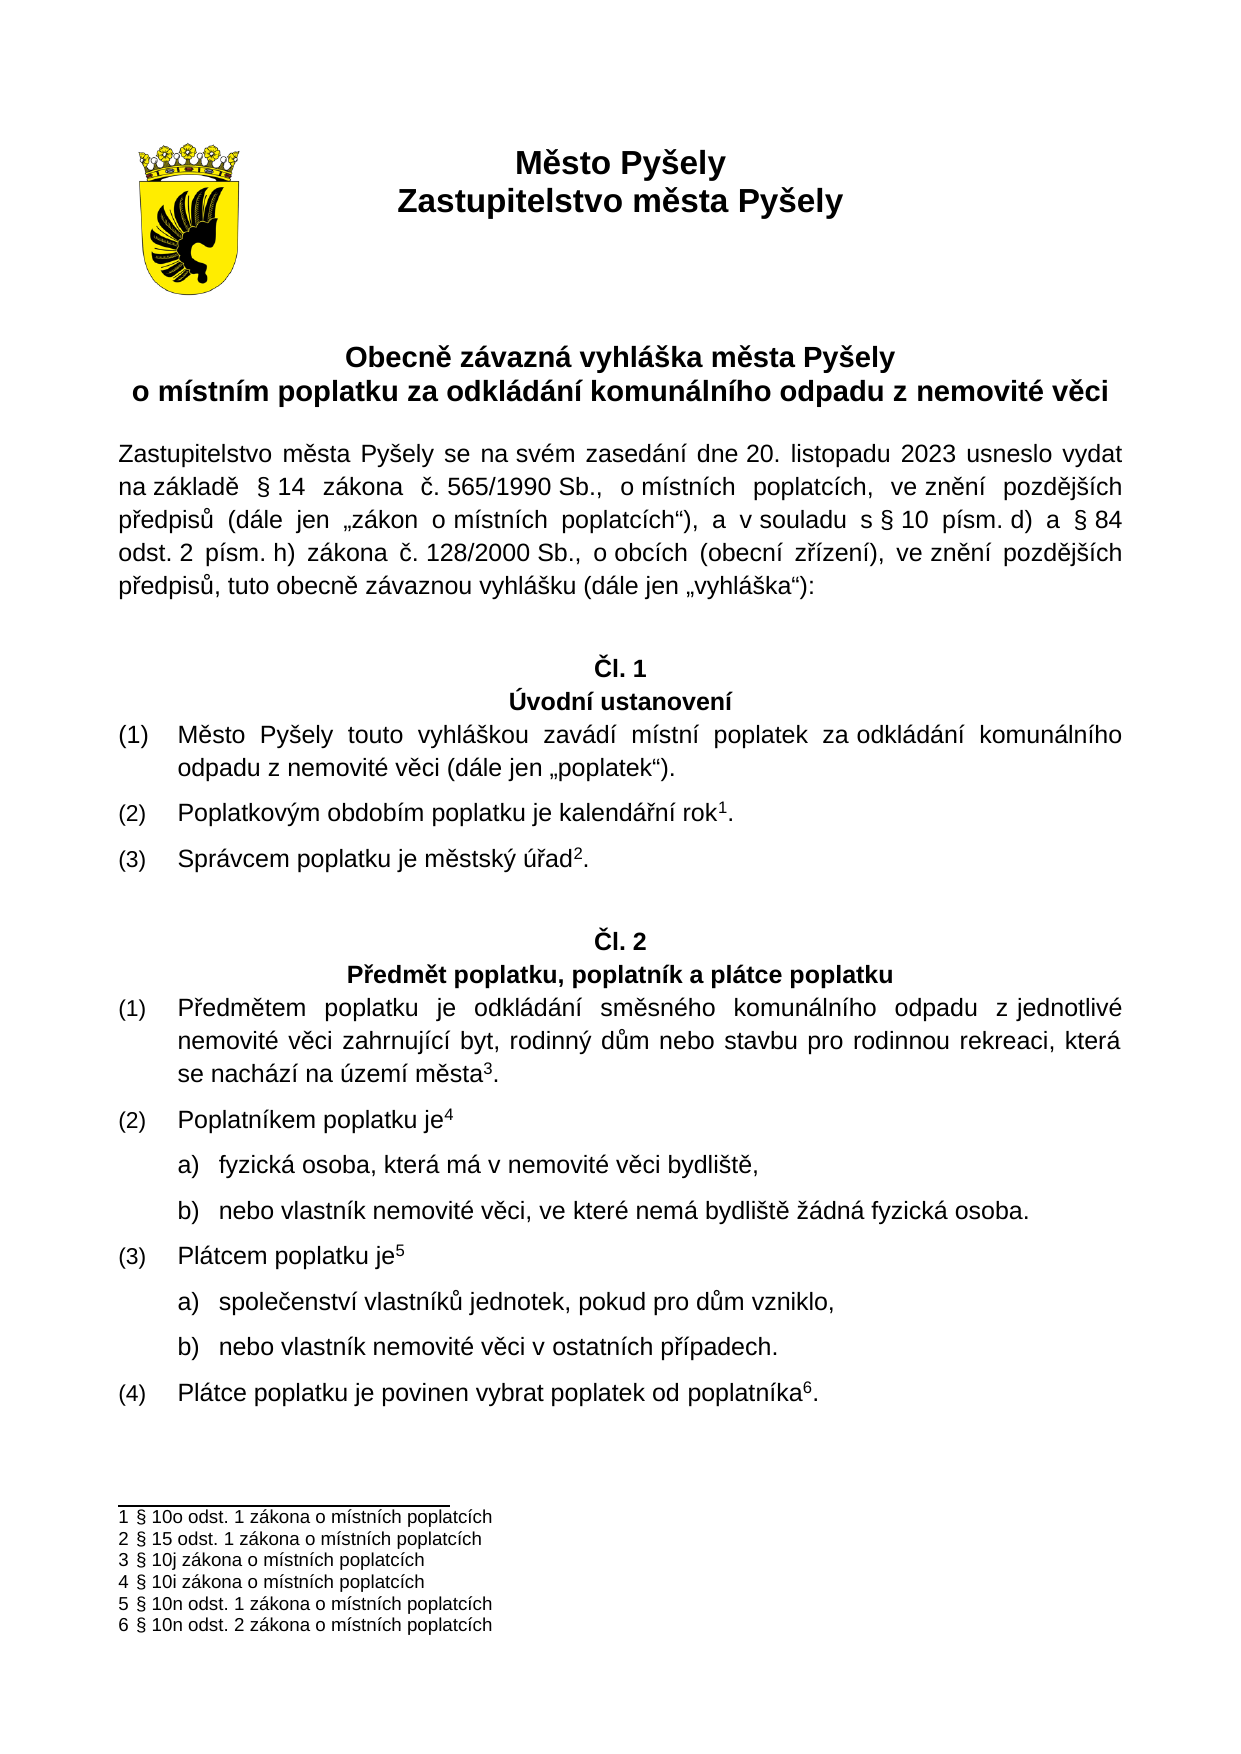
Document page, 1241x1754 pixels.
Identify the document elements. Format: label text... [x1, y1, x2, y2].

list Město Pyšely touto vyhláškou zavádí místní poplatek za odkládání komunálního odpadu z nemovité věci (dále jen „poplatek“). [118, 720, 1122, 782]
list § 10o odst. 1 zákona o místních poplatcích [118, 1506, 1122, 1528]
list § 10i zákona o místních poplatcích [118, 1571, 1122, 1592]
list Poplatkovým obdobím poplatku je kalendářní rok. [118, 798, 1122, 827]
list Předmětem poplatku je odkládání směsného komunálního odpadu z jednotlivé nemovité věci zahrnující byt, rodinný dům nebo stavbu pro rodinnou rekreaci, která se nachází na území města. [118, 993, 1122, 1088]
list nebo vlastník nemovité věci v ostatních případech. [177, 1332, 1122, 1361]
text Zastupitelstvo města Pyšely se na svém zasedání dne 20. listopadu 2023 usneslo vydat na základě § 14 zákona č. 565/1990 Sb., o místních poplatcích, ve znění pozdějších předpisů (dále jen „zákon o místních poplatcích“), a v souladu s § 10 písm. d) a § 84 odst. 2 písm. h) zákona č. 128/2000 Sb., o obcích (obecní zřízení), ve znění pozdějších předpisů, tuto obecně závaznou vyhlášku (dále jen „vyhláška“): [118, 439, 1122, 599]
list Správcem poplatku je městský úřad. [118, 844, 1122, 873]
list Plátcem poplatku je [118, 1241, 1122, 1270]
list § 15 odst. 1 zákona o místních poplatcích [118, 1528, 1122, 1549]
list § 10n odst. 1 zákona o místních poplatcích [118, 1592, 1122, 1614]
list nebo vlastník nemovité věci, ve které nemá bydliště žádná fyzická osoba. [177, 1196, 1122, 1224]
subtitle Čl. 1 Úvodní ustanovení [118, 654, 1122, 716]
subtitle Obecně závazná vyhláška města Pyšely o místním poplatku za odkládání komunálního odpadu z nemovité věci [118, 340, 1122, 407]
list § 10n odst. 2 zákona o místních poplatcích [118, 1614, 1122, 1635]
list Poplatníkem poplatku je [118, 1104, 1122, 1133]
list fyzická osoba, která má v nemovité věci bydliště, [177, 1150, 1122, 1179]
text Město Pyšely Zastupitelstvo města Pyšely [189, 143, 1122, 220]
list § 10j zákona o místních poplatcích [118, 1549, 1122, 1571]
list společenství vlastníků jednotek, pokud pro dům vzniklo, [177, 1287, 1122, 1315]
subtitle Čl. 2 Předmět poplatku, poplatník a plátce poplatku [118, 927, 1122, 989]
text [118, 143, 187, 220]
list Plátce poplatku je povinen vybrat poplatek od poplatníka. [118, 1378, 1122, 1406]
